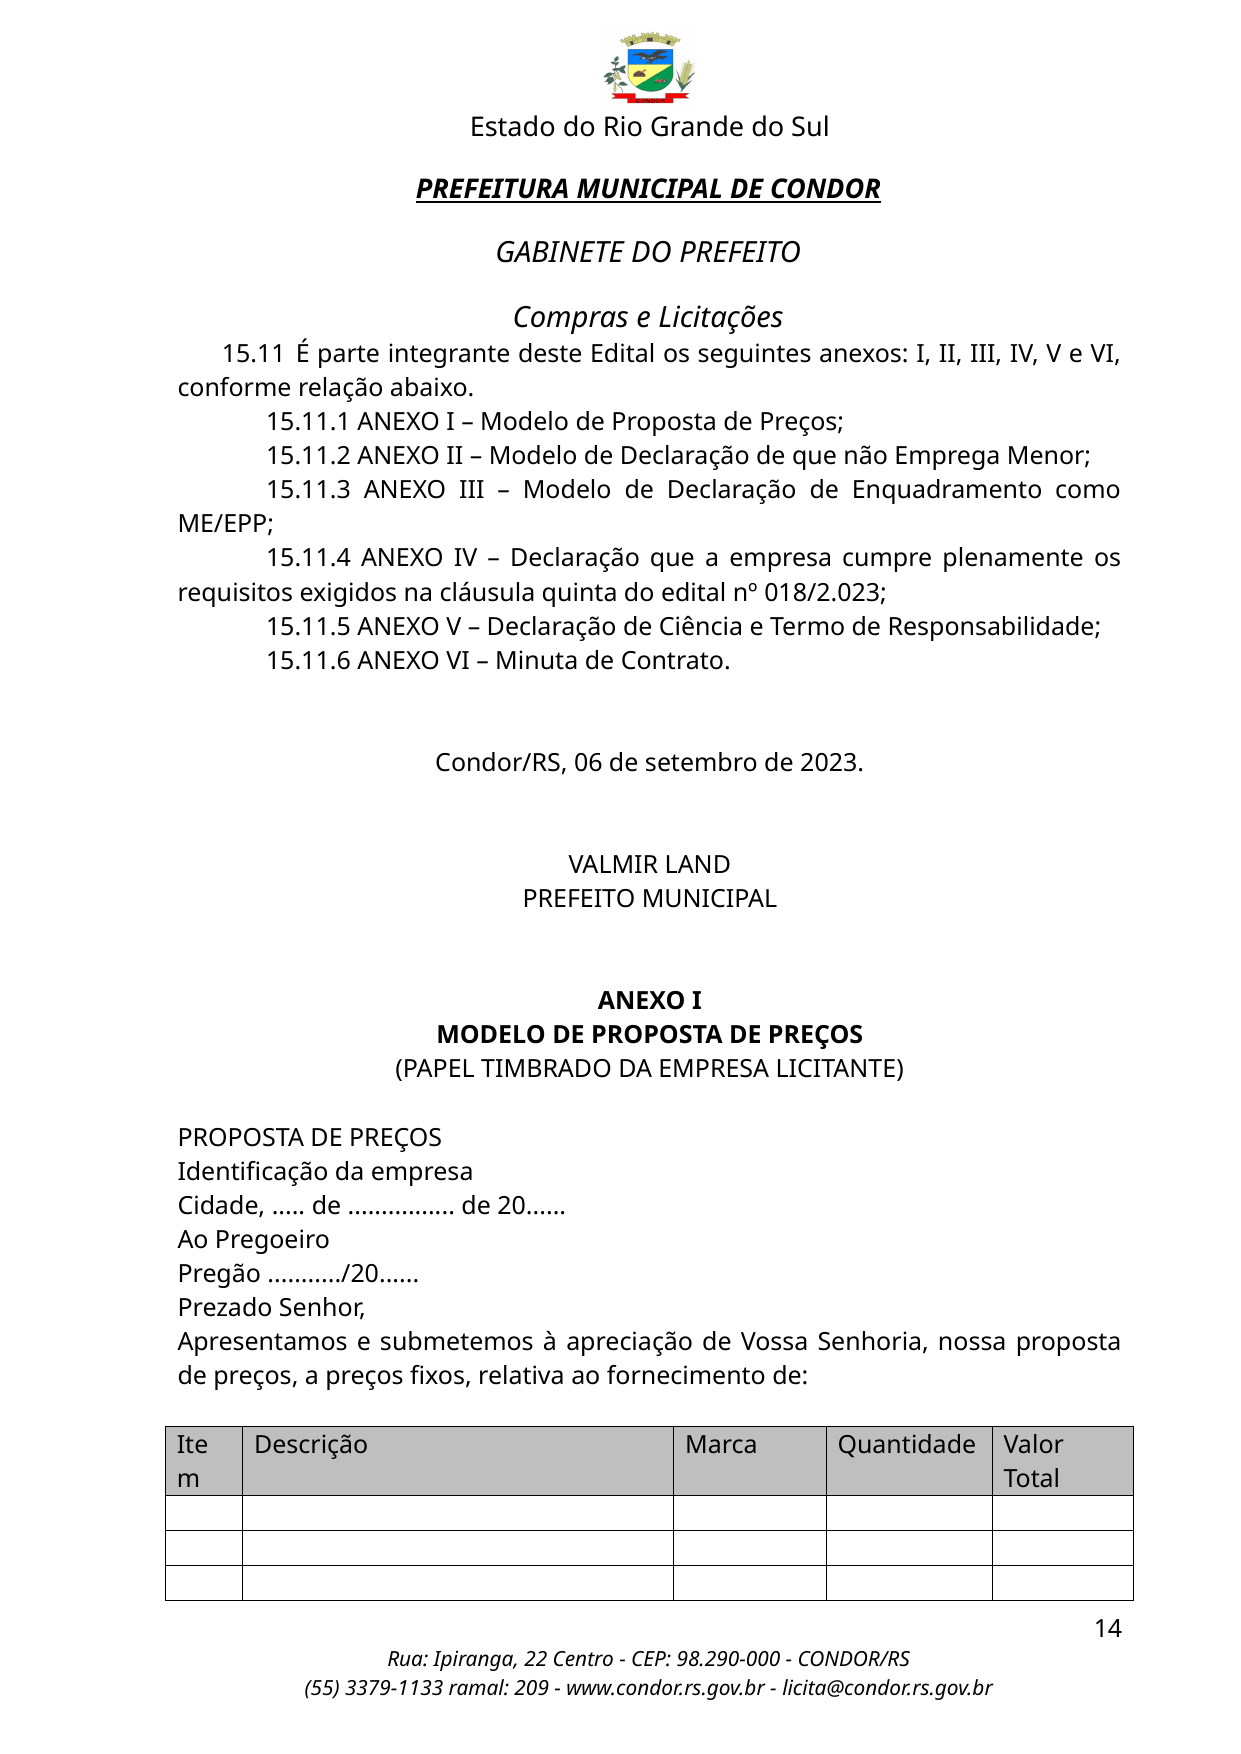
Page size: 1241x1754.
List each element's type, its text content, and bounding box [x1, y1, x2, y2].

text Cidade, ..... de ................ de 20...... [177, 1187, 1122, 1221]
text (PAPEL TIMBRADO DA EMPRESA LICITANTE) [177, 1051, 1122, 1085]
table_cell [827, 1496, 992, 1530]
text 15.11.4 ANEXO IV – Declaração que a empresa cumpre plenamente os requisitos exigidos na cláusula quinta do edital nº 018/2.023; [177, 540, 1122, 608]
text 15.11.1 ANEXO I – Modelo de Proposta de Preços; [177, 404, 1122, 438]
text Ao Pregoeiro [177, 1221, 1122, 1255]
table_cell [827, 1566, 992, 1600]
text MODELO DE PROPOSTA DE PREÇOS [177, 1017, 1122, 1051]
table_cell [166, 1531, 242, 1565]
text VALMIR LAND [177, 847, 1122, 881]
text PREFEITO MUNICIPAL [177, 881, 1122, 915]
table_cell [243, 1531, 673, 1565]
table_cell [993, 1531, 1133, 1565]
table_cell [243, 1566, 673, 1600]
table_header Valor Total [993, 1427, 1133, 1495]
table_cell [993, 1566, 1133, 1600]
table_cell [827, 1531, 992, 1565]
table_cell [166, 1566, 242, 1600]
text 15.11.3 ANEXO III – Modelo de Declaração de Enquadramento como ME/EPP; [177, 472, 1122, 540]
table_cell [166, 1496, 242, 1530]
text ANEXO I [177, 983, 1122, 1017]
text 15.11.6 ANEXO VI – Minuta de Contrato. [177, 642, 1122, 676]
text Pregão .........../20...... [177, 1255, 1122, 1289]
table_cell [674, 1496, 826, 1530]
text Prezado Senhor, [177, 1289, 1122, 1323]
text Apresentamos e submetemos à apreciação de Vossa Senhoria, nossa proposta de preços, a preços fixos, relativa ao fornecimento de: [177, 1323, 1122, 1392]
table_cell [243, 1496, 673, 1530]
list É parte integrante deste Edital os seguintes anexos: I, II, III, IV, V e VI, conforme relação abaixo. [177, 336, 1122, 404]
text 15.11.2 ANEXO II – Modelo de Declaração de que não Emprega Menor; [177, 438, 1122, 472]
table_cell [674, 1566, 826, 1600]
text Condor/RS, 06 de setembro de 2023. [177, 744, 1122, 778]
text 15.11.5 ANEXO V – Declaração de Ciência e Termo de Responsabilidade; [177, 608, 1122, 642]
table_header Marca [674, 1427, 826, 1495]
table_cell [993, 1496, 1133, 1530]
table_header Quantidade [827, 1427, 992, 1495]
table_header Item [166, 1427, 242, 1495]
table_cell [674, 1531, 826, 1565]
text PROPOSTA DE PREÇOS [177, 1119, 1122, 1153]
text Identificação da empresa [177, 1153, 1122, 1187]
table_header Descrição [243, 1427, 673, 1495]
